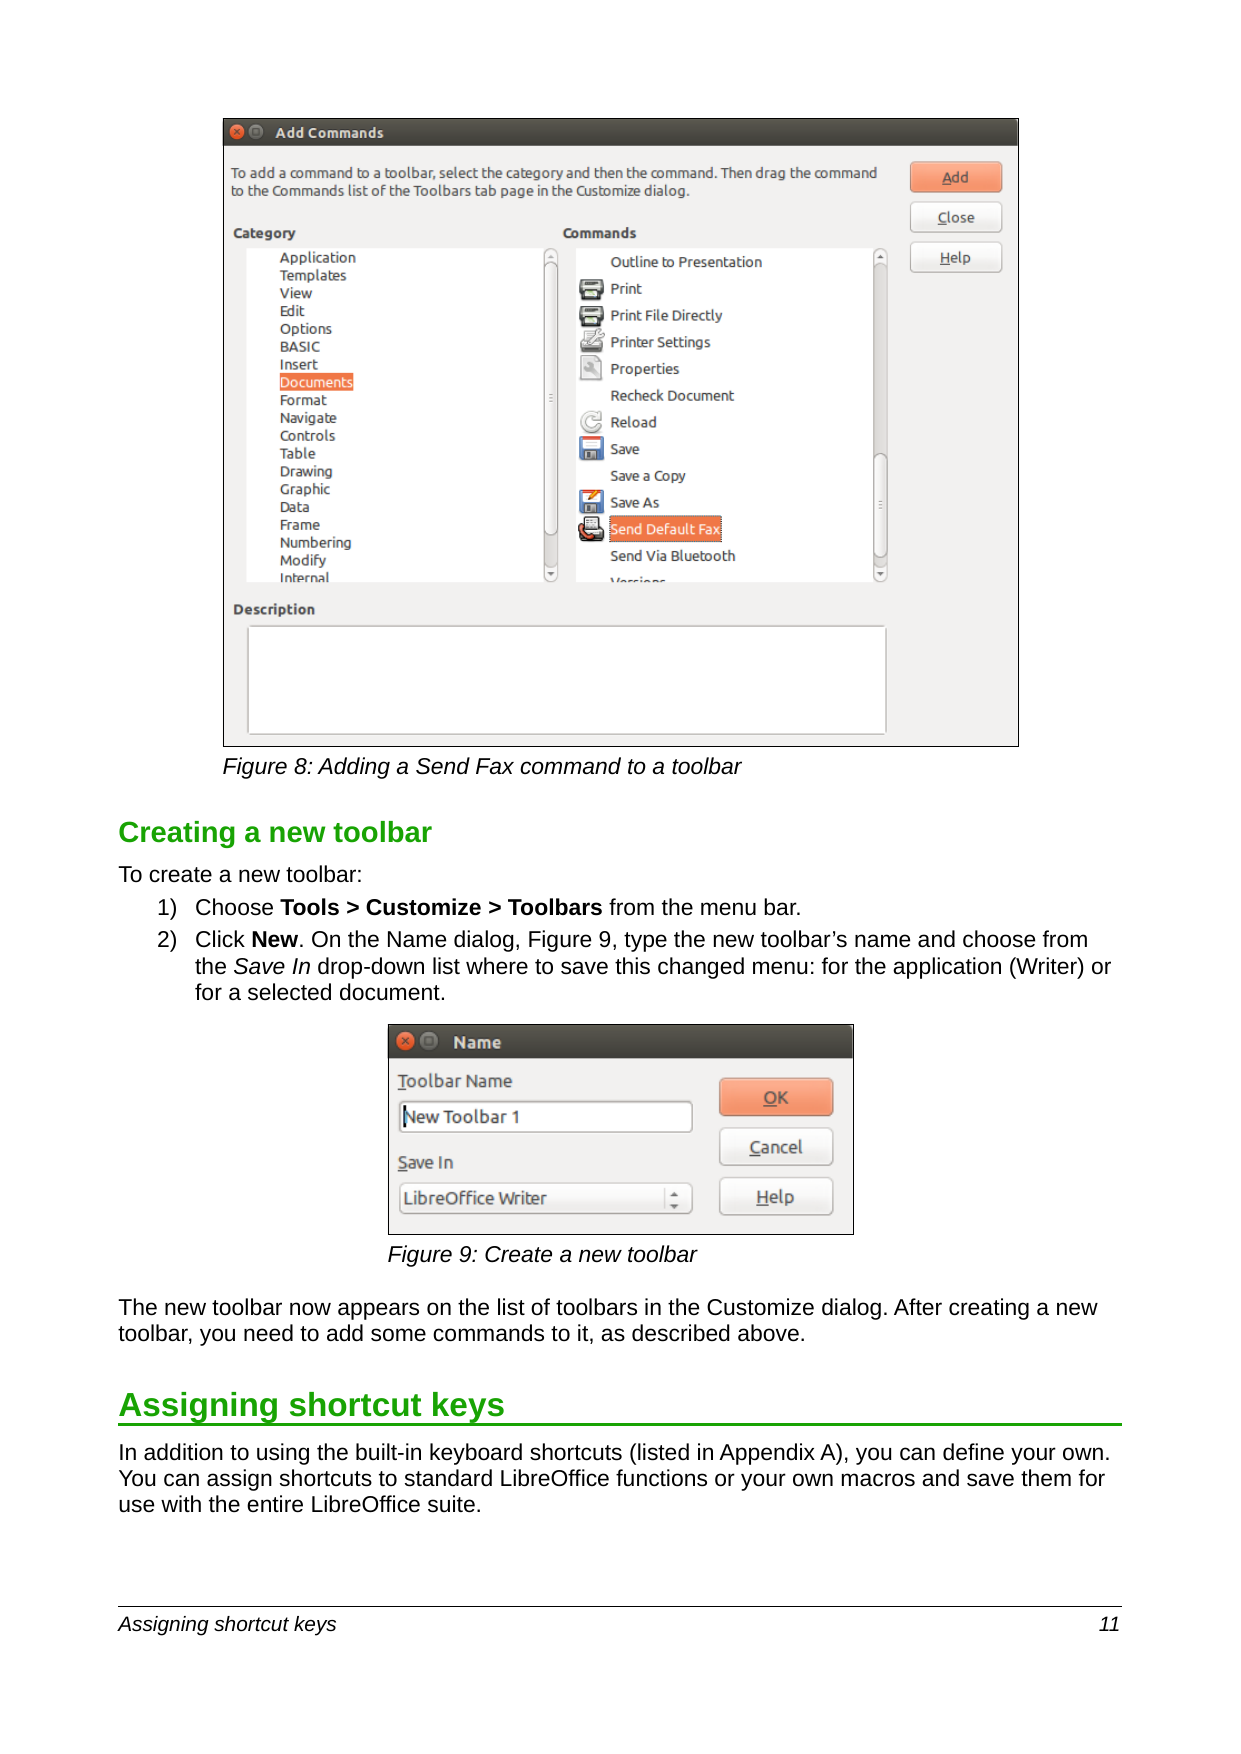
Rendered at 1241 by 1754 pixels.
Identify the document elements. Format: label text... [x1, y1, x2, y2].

text The new toolbar now appears on the list of toolbars in the Customize dialog. After creating a new toolbar, you need to add some commands to it, as described above. [118, 1294, 1122, 1347]
list To create a new toolbar: [118, 861, 1122, 887]
text Figure 8: Adding a Send Fax command to a toolbar [222, 753, 1018, 779]
text Figure 9: Create a new toolbar [387, 1241, 853, 1267]
picture [224, 119, 1018, 746]
subtitle Creating a new toolbar [118, 815, 1122, 848]
subtitle Assigning shortcut keys [118, 1385, 1122, 1423]
picture [389, 1025, 853, 1234]
list Choose Tools > Customize > Toolbars from the menu bar. [177, 894, 1122, 920]
list Click New. On the Name dialog, Figure 9, type the new toolbar’s name and choose from the Save In drop-down list where to save this changed menu: for the application (Writer) or for a selected document. [177, 926, 1122, 1005]
text In addition to using the built-in keyboard shortcuts (listed in Appendix A), you can define your own. You can assign shortcuts to standard LibreOffice functions or your own macros and save them for use with the entire LibreOffice suite. [118, 1438, 1122, 1518]
